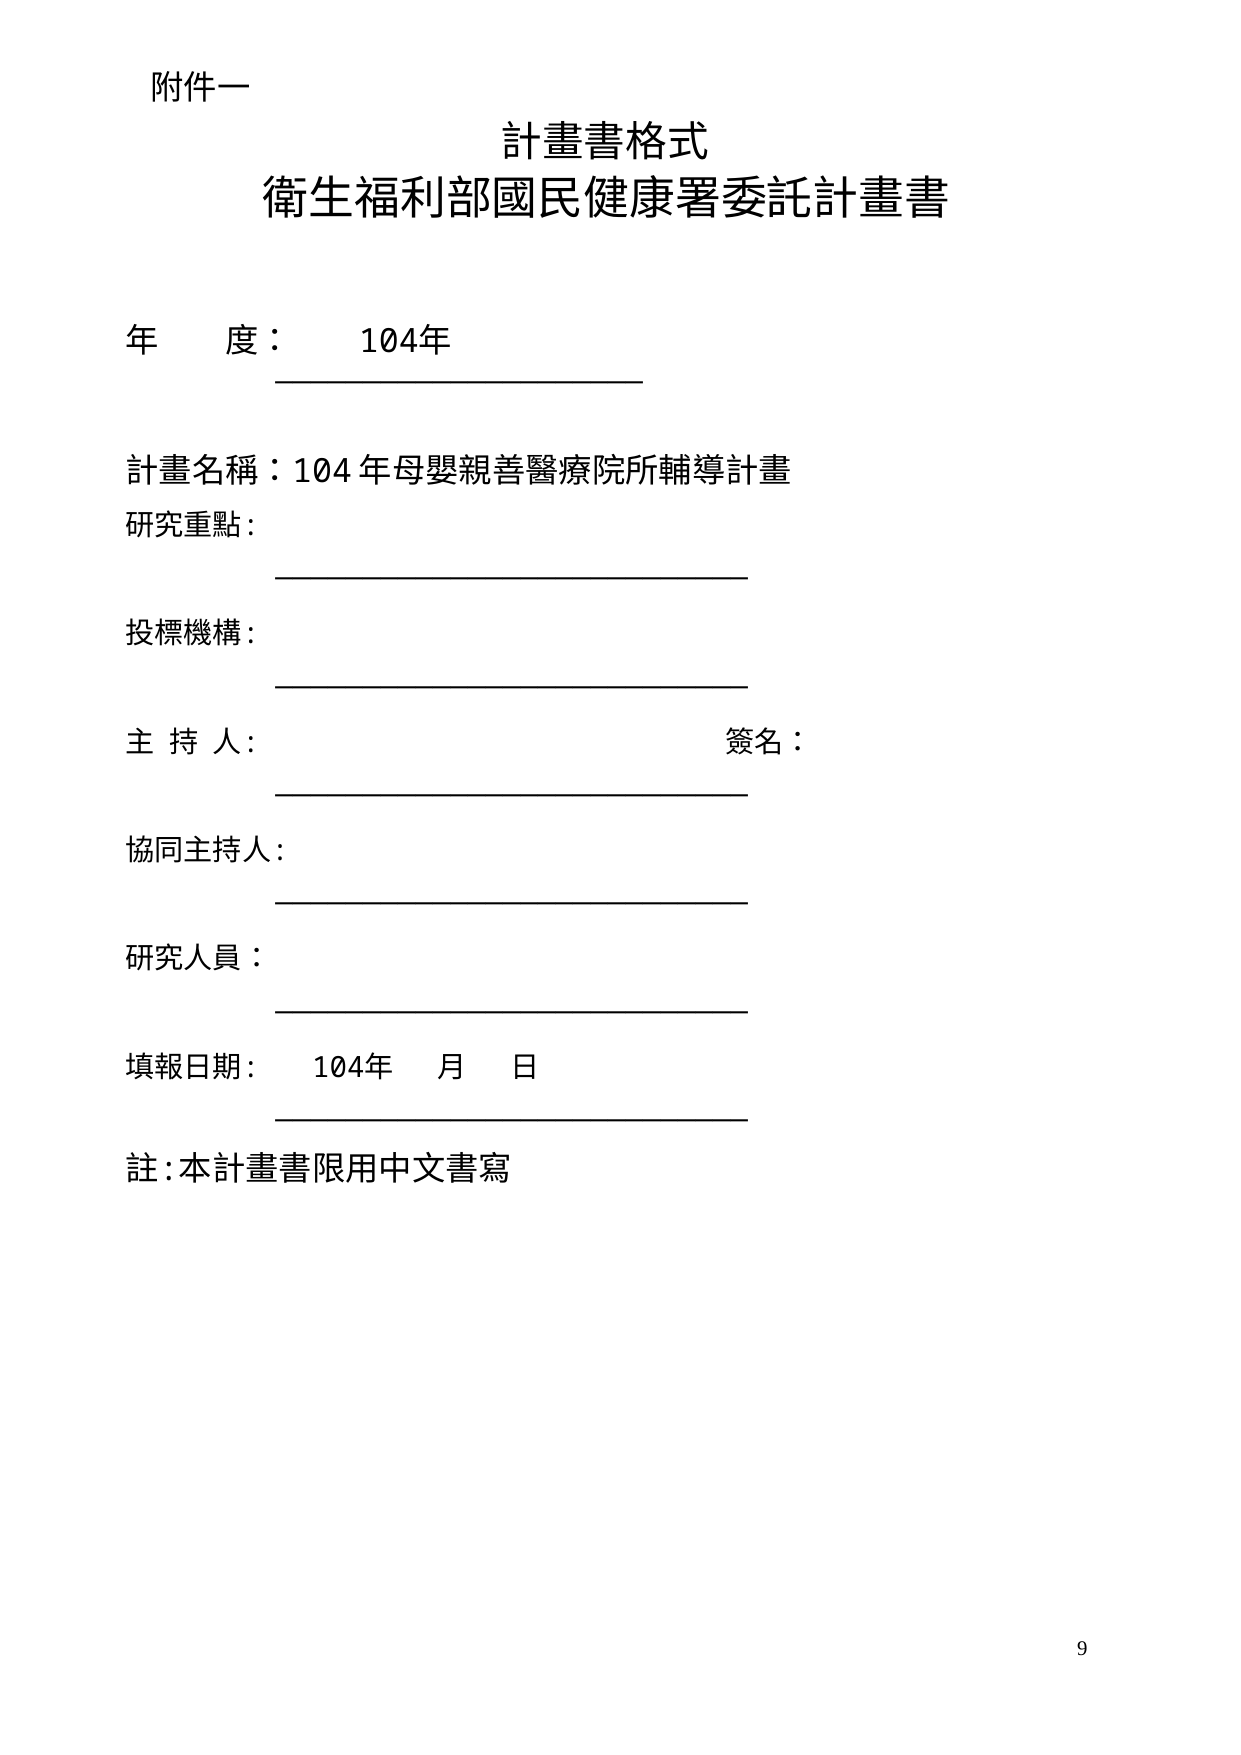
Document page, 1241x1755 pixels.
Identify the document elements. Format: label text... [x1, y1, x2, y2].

text ─────────────────────────── [125, 546, 1087, 601]
text 註:本計畫書限用中文書寫 [125, 1142, 1087, 1191]
text ───────────────────── [175, 360, 1087, 402]
text ─────────────────────────── [125, 655, 1087, 709]
text ─────────────────────────── [175, 871, 1087, 926]
text 研究人員： [125, 926, 1087, 980]
text 研究重點: [125, 492, 1087, 546]
text ─────────────────────────── [125, 1088, 1087, 1142]
text 投標機構: [125, 601, 1087, 655]
text 主 持 人: 簽名： [125, 709, 1087, 763]
text ─────────────────────────── [175, 980, 1087, 1034]
text 衛生福利部國民健康署委託計畫書 [125, 181, 1087, 223]
text 填報日期: 104年 月 日 [125, 1034, 1087, 1088]
text 計畫名稱：104年母嬰親善醫療院所輔導計畫 [125, 444, 1087, 492]
text ─────────────────────────── [175, 763, 1087, 817]
text 附件一 [150, 63, 1087, 108]
text 計畫書格式 [125, 108, 1087, 169]
text 協同主持人: [125, 817, 1087, 871]
text 年 度： 104年 [125, 319, 1087, 360]
